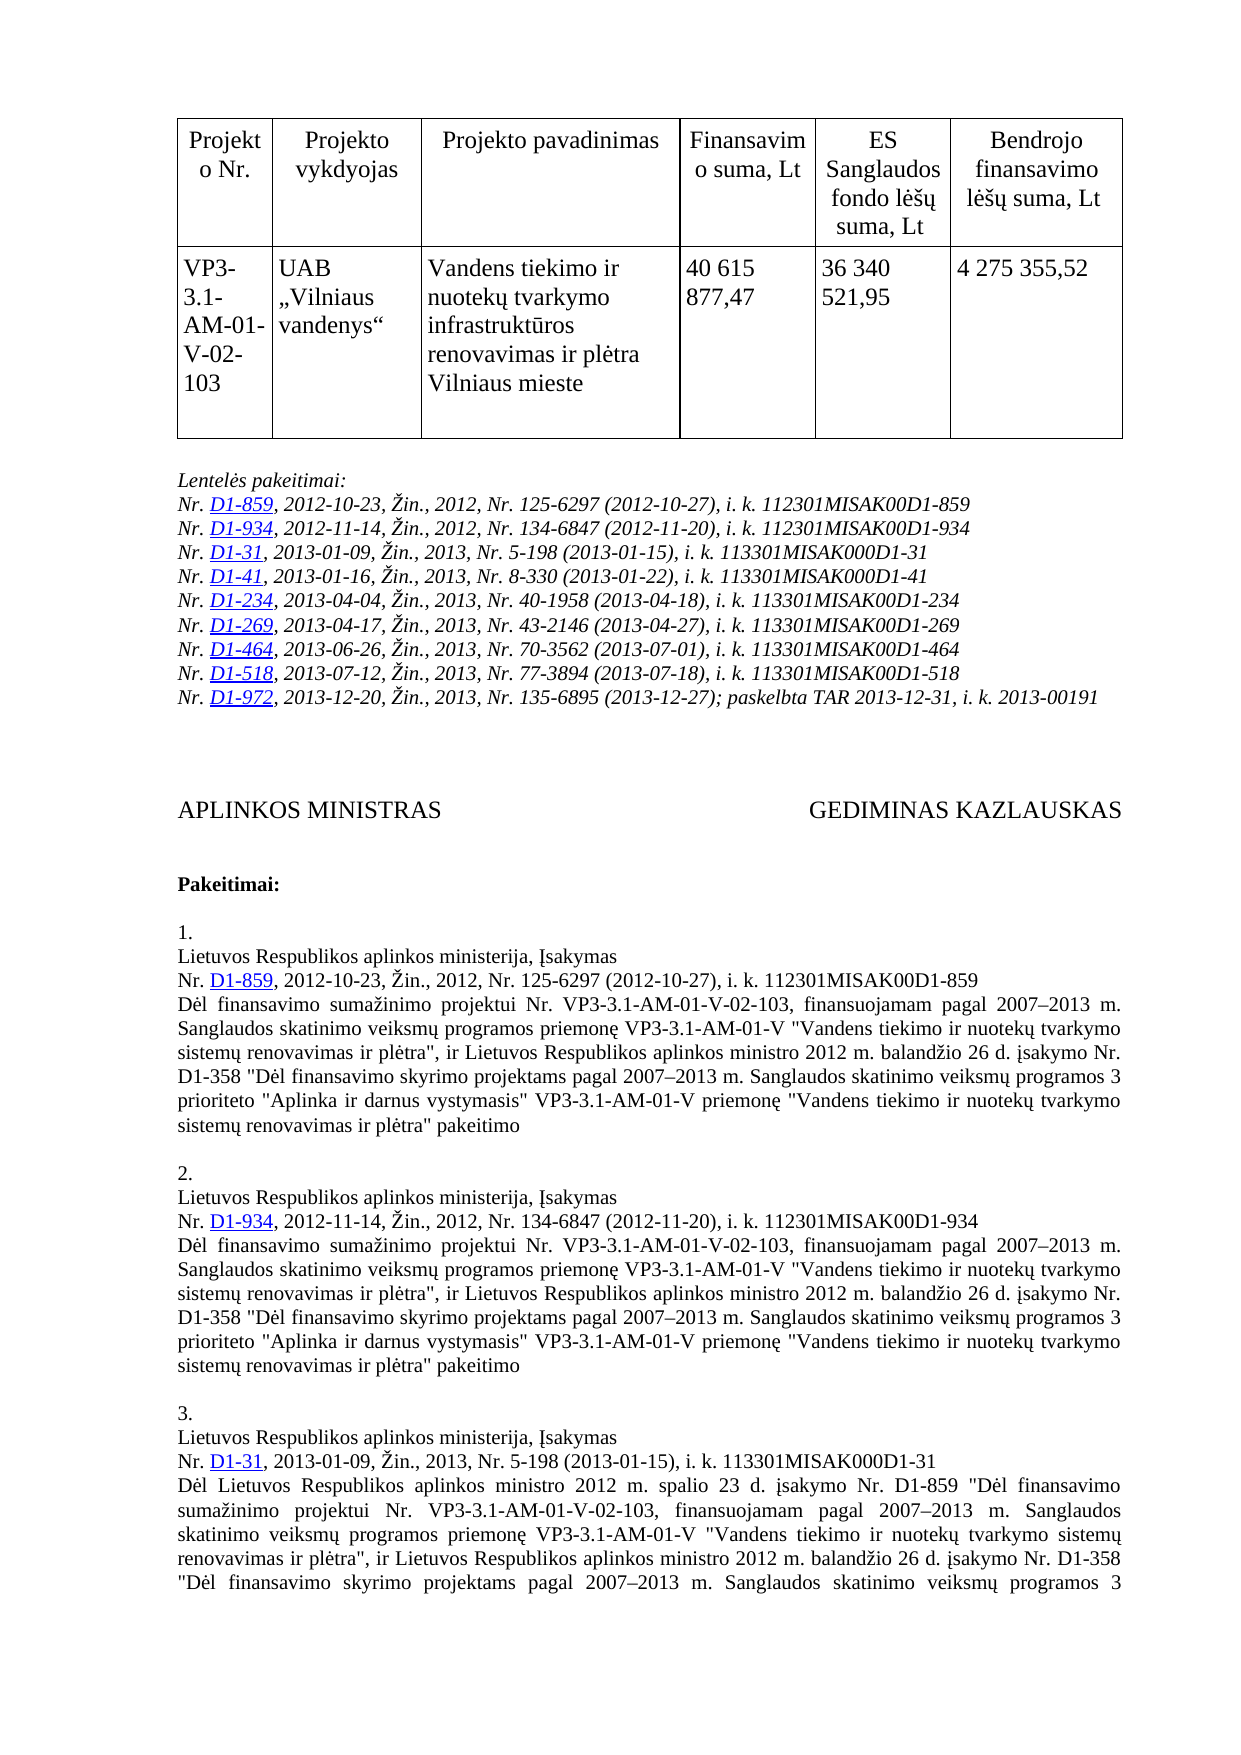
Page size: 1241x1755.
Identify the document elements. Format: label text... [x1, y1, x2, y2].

text Nr. D1-41, 2013-01-16, Žin., 2013, Nr. 8-330 (2013-01-22), i. k. 113301MISAK000D1-41 [177, 564, 1122, 588]
text Nr. D1-464, 2013-06-26, Žin., 2013, Nr. 70-3562 (2013-07-01), i. k. 113301MISAK00D1-464 [177, 637, 1122, 661]
text Lietuvos Respublikos aplinkos ministerija, Įsakymas [177, 1425, 1122, 1449]
table_header Projekto Nr. [178, 119, 272, 246]
text Pakeitimai: [177, 872, 1122, 896]
text Lietuvos Respublikos aplinkos ministerija, Įsakymas [177, 1185, 1122, 1209]
table_cell Vandens tiekimo ir nuotekų tvarkymo infrastruktūros renovavimas ir plėtra Vilniaus mieste [422, 247, 679, 438]
text Nr. D1-31, 2013-01-09, Žin., 2013, Nr. 5-198 (2013-01-15), i. k. 113301MISAK000D1-31 [177, 1449, 1122, 1473]
text Nr. D1-31, 2013-01-09, Žin., 2013, Nr. 5-198 (2013-01-15), i. k. 113301MISAK000D1-31 [177, 540, 1122, 564]
text Nr. D1-234, 2013-04-04, Žin., 2013, Nr. 40-1958 (2013-04-18), i. k. 113301MISAK00D1-234 [177, 588, 1122, 612]
text Nr. D1-269, 2013-04-17, Žin., 2013, Nr. 43-2146 (2013-04-27), i. k. 113301MISAK00D1-269 [177, 612, 1122, 637]
text Lentelės pakeitimai: [177, 468, 1122, 492]
table_cell 36 340 521,95 [816, 247, 950, 438]
text Dėl finansavimo sumažinimo projektui Nr. VP3-3.1-AM-01-V-02-103, finansuojamam pagal 2007–2013 m. Sanglaudos skatinimo veiksmų programos priemonę VP3-3.1-AM-01-V "Vandens tiekimo ir nuotekų tvarkymo sistemų renovavimas ir plėtra", ir Lietuvos Respublikos aplinkos ministro 2012 m. balandžio 26 d. įsakymo Nr. D1-358 "Dėl finansavimo skyrimo projektams pagal 2007–2013 m. Sanglaudos skatinimo veiksmų programos 3 prioriteto "Aplinka ir darnus vystymasis" VP3-3.1-AM-01-V priemonę "Vandens tiekimo ir nuotekų tvarkymo sistemų renovavimas ir plėtra" pakeitimo [177, 992, 1122, 1137]
text 2. [177, 1161, 1122, 1185]
text Nr. D1-934, 2012-11-14, Žin., 2012, Nr. 134-6847 (2012-11-20), i. k. 112301MISAK00D1-934 [177, 516, 1122, 540]
table_header Bendrojo finansavimo lėšų suma, Lt [951, 119, 1122, 246]
text 3. [177, 1401, 1122, 1425]
text Aplinkos ministras Gediminas Kazlauskas [177, 795, 1122, 824]
text 1. [177, 920, 1122, 944]
table_header ES Sanglaudos fondo lėšų suma, Lt [816, 119, 950, 246]
table_cell 40 615 877,47 [681, 247, 815, 438]
text Nr. D1-972, 2013-12-20, Žin., 2013, Nr. 135-6895 (2013-12-27); paskelbta TAR 2013-12-31, i. k. 2013-00191 [177, 685, 1122, 709]
text Nr. D1-859, 2012-10-23, Žin., 2012, Nr. 125-6297 (2012-10-27), i. k. 112301MISAK00D1-859 [177, 492, 1122, 516]
text Nr. D1-859, 2012-10-23, Žin., 2012, Nr. 125-6297 (2012-10-27), i. k. 112301MISAK00D1-859 [177, 968, 1122, 992]
table_header Finansavimo suma, Lt [681, 119, 815, 246]
table_cell 4 275 355,52 [951, 247, 1122, 438]
text Lietuvos Respublikos aplinkos ministerija, Įsakymas [177, 944, 1122, 968]
text Nr. D1-518, 2013-07-12, Žin., 2013, Nr. 77-3894 (2013-07-18), i. k. 113301MISAK00D1-518 [177, 661, 1122, 685]
table_header Projekto vykdyojas [273, 119, 421, 246]
text Dėl finansavimo sumažinimo projektui Nr. VP3-3.1-AM-01-V-02-103, finansuojamam pagal 2007–2013 m. Sanglaudos skatinimo veiksmų programos priemonę VP3-3.1-AM-01-V "Vandens tiekimo ir nuotekų tvarkymo sistemų renovavimas ir plėtra", ir Lietuvos Respublikos aplinkos ministro 2012 m. balandžio 26 d. įsakymo Nr. D1-358 "Dėl finansavimo skyrimo projektams pagal 2007–2013 m. Sanglaudos skatinimo veiksmų programos 3 prioriteto "Aplinka ir darnus vystymasis" VP3-3.1-AM-01-V priemonę "Vandens tiekimo ir nuotekų tvarkymo sistemų renovavimas ir plėtra" pakeitimo [177, 1233, 1122, 1377]
table_header Projekto pavadinimas [422, 119, 679, 246]
text Nr. D1-934, 2012-11-14, Žin., 2012, Nr. 134-6847 (2012-11-20), i. k. 112301MISAK00D1-934 [177, 1209, 1122, 1233]
table_cell UAB „Vilniaus vandenys“ [273, 247, 421, 438]
text Dėl Lietuvos Respublikos aplinkos ministro 2012 m. spalio 23 d. įsakymo Nr. D1-859 "Dėl finansavimo sumažinimo projektui Nr. VP3-3.1-AM-01-V-02-103, finansuojamam pagal 2007–2013 m. Sanglaudos skatinimo veiksmų programos priemonę VP3-3.1-AM-01-V "Vandens tiekimo ir nuotekų tvarkymo sistemų renovavimas ir plėtra", ir Lietuvos Respublikos aplinkos ministro 2012 m. balandžio 26 d. įsakymo Nr. D1-358 "Dėl finansavimo skyrimo projektams pagal 2007–2013 m. Sanglaudos skatinimo veiksmų programos 3 [177, 1473, 1122, 1594]
table_cell VP3-3.1-AM-01-V-02-103 [178, 247, 272, 438]
